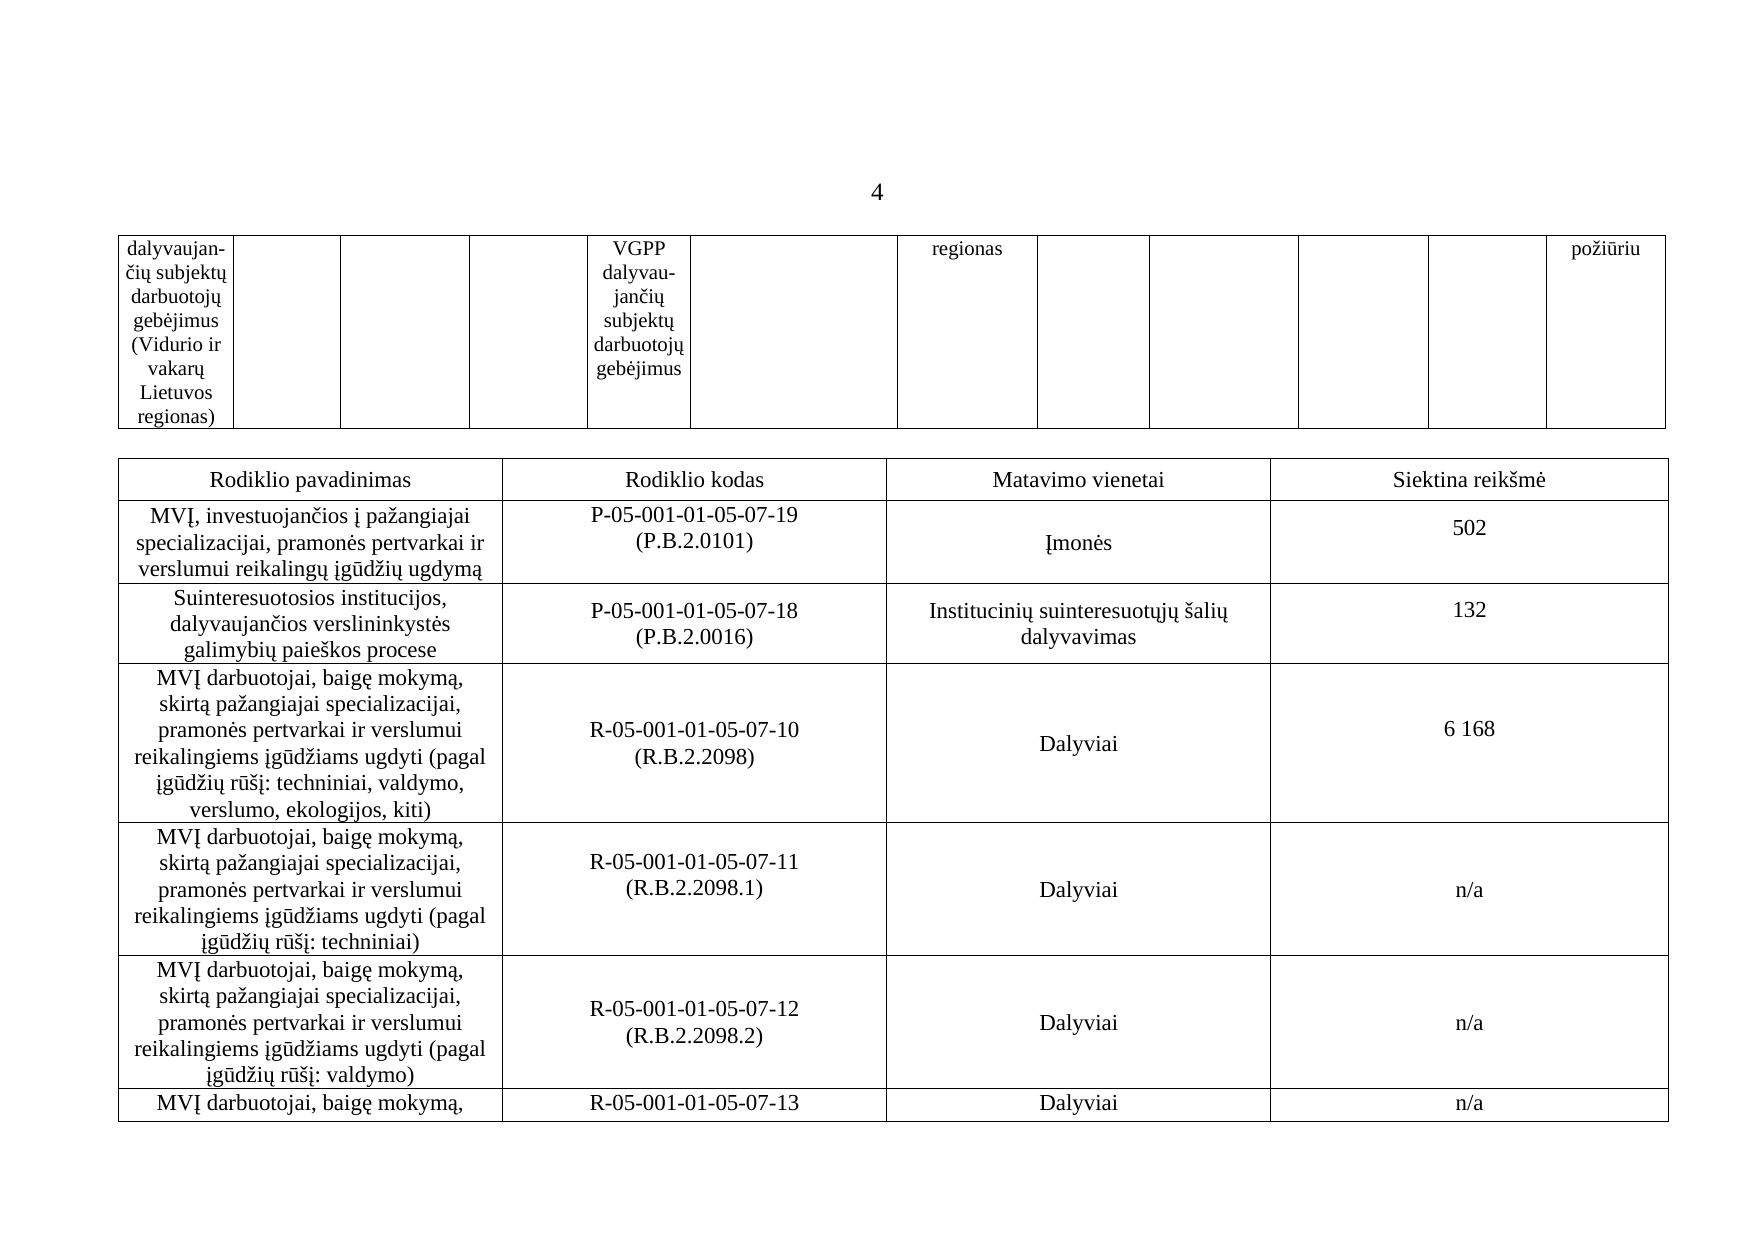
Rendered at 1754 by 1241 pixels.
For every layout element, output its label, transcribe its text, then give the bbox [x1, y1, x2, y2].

table_cell P-05-001-01-05-07-18 (P.B.2.0016) [503, 584, 886, 663]
table_header Matavimo vienetai [887, 459, 1270, 500]
table_cell požiūriu [1547, 236, 1665, 428]
table_cell [470, 236, 587, 428]
table_cell MVĮ darbuotojai, baigę mokymą, [119, 1089, 502, 1121]
table_cell Įmonės [887, 501, 1270, 583]
table_cell Institucinių suinteresuotųjų šalių dalyvavimas [887, 584, 1270, 663]
table_cell MVĮ darbuotojai, baigę mokymą, skirtą pažangiajai specializacijai, pramonės pertvarkai ir verslumui reikalingiems įgūdžiams ugdyti (pagal įgūdžių rūšį: techniniai) [119, 823, 502, 955]
table_cell [341, 236, 469, 428]
table_cell 6 168 [1271, 664, 1668, 822]
table_header Siektina reikšmė [1271, 459, 1668, 500]
table_cell 502 [1271, 501, 1668, 583]
table_cell n/a [1271, 823, 1668, 955]
table_header Rodiklio pavadinimas [119, 459, 502, 500]
table_cell MVĮ, investuojančios į pažangiajai specializacijai, pramonės pertvarkai ir verslumui reikalingų įgūdžių ugdymą [119, 501, 502, 583]
table_cell R-05-001-01-05-07-12 (R.B.2.2098.2) [503, 956, 886, 1088]
table_cell dalyvaujan-čių subjektų darbuotojų gebėjimus (Vidurio ir vakarų Lietuvos regionas) [119, 236, 233, 428]
table_cell MVĮ darbuotojai, baigę mokymą, skirtą pažangiajai specializacijai, pramonės pertvarkai ir verslumui reikalingiems įgūdžiams ugdyti (pagal įgūdžių rūšį: valdymo) [119, 956, 502, 1088]
table_cell Dalyviai [887, 1089, 1270, 1121]
table_cell n/a [1271, 956, 1668, 1088]
table_cell Dalyviai [887, 823, 1270, 955]
table_cell R-05-001-01-05-07-10 (R.B.2.2098) [503, 664, 886, 822]
table_cell [1299, 236, 1428, 428]
table_cell [1038, 236, 1149, 428]
table_cell VGPP dalyvau-jančių subjektų darbuotojų gebėjimus [588, 236, 690, 428]
table_cell Suinteresuotosios institucijos, dalyvaujančios verslininkystės galimybių paieškos procese [119, 584, 502, 663]
table_cell R-05-001-01-05-07-13 [503, 1089, 886, 1121]
table_cell n/a [1271, 1089, 1668, 1121]
table_cell [691, 236, 897, 428]
table_cell [234, 236, 340, 428]
table_cell P-05-001-01-05-07-19 (P.B.2.0101) [503, 501, 886, 583]
table_cell regionas [898, 236, 1037, 428]
table_cell Dalyviai [887, 664, 1270, 822]
table_cell R-05-001-01-05-07-11 (R.B.2.2098.1) [503, 823, 886, 955]
table_header Rodiklio kodas [503, 459, 886, 500]
table_cell [1150, 236, 1298, 428]
table_cell 132 [1271, 584, 1668, 663]
table_cell Dalyviai [887, 956, 1270, 1088]
table_cell [1429, 236, 1546, 428]
table_cell MVĮ darbuotojai, baigę mokymą, skirtą pažangiajai specializacijai, pramonės pertvarkai ir verslumui reikalingiems įgūdžiams ugdyti (pagal įgūdžių rūšį: techniniai, valdymo, verslumo, ekologijos, kiti) [119, 664, 502, 822]
